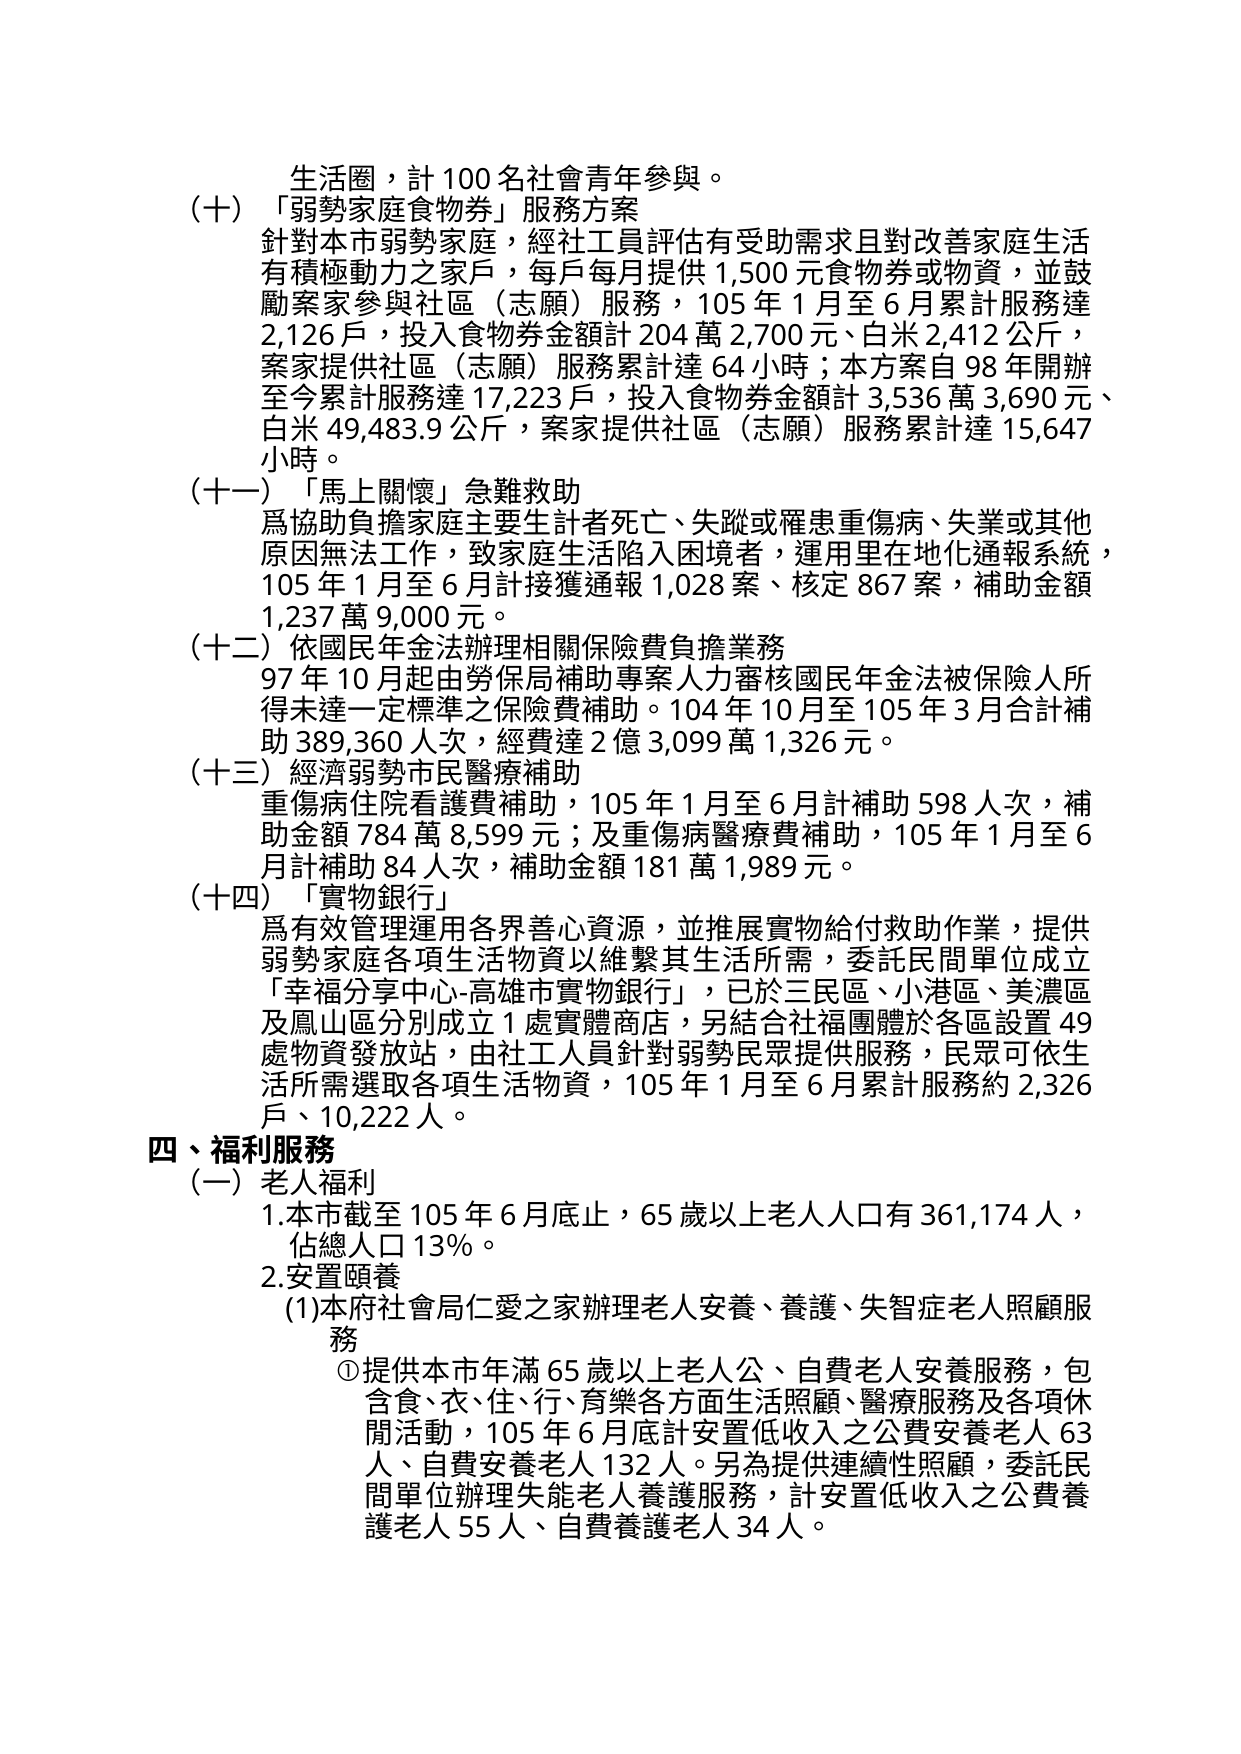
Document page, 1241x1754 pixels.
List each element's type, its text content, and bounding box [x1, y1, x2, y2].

text 1.本市截至105年6月底止，65歲以上老人人口有361,174人，佔總人口13％。 [260, 1200, 1092, 1262]
text （十三）經濟弱勢市民醫療補助 [173, 758, 1092, 789]
text 生活圈，計100名社會青年參與。 [260, 164, 1092, 196]
text 提供本市年滿65歲以上老人公、自費老人安養服務，包含食、衣、住、行、育樂各方面生活照顧、醫療服務及各項休閒活動，105年6月底計安置低收入之公費安養老人63人、自費安養老人132人。另為提供連續性照顧，委託民間單位辦理失能老人養護服務，計安置低收入之公費養護老人55人、自費養護老人34人。 [335, 1356, 1092, 1544]
text 97年10月起由勞保局補助專案人力審核國民年金法被保險人所得未達一定標準之保險費補助。104年10月至105年3月合計補助389,360人次，經費達2億3,099萬1,326元。 [260, 664, 1092, 758]
text （一）老人福利 [173, 1169, 1092, 1200]
text 針對本市弱勢家庭，經社工員評估有受助需求且對改善家庭生活有積極動力之家戶，每戶每月提供1,500元食物券或物資，並鼓勵案家參與社區（志願）服務，105年1月至6月累計服務達2,126戶，投入食物券金額計204萬2,700元、白米2,412公斤，案家提供社區（志願）服務累計達64小時；本方案自98年開辦至今累計服務達17,223戶，投入食物券金額計3,536萬3,690元、白米49,483.9公斤，案家提供社區（志願）服務累計達15,647小時。 [260, 227, 1092, 477]
text （十四）「實物銀行」 [173, 883, 1092, 914]
text （十一）「馬上關懷」急難救助 [173, 477, 1092, 508]
text （十二）依國民年金法辦理相關保險費負擔業務 [173, 633, 1092, 664]
text 爲協助負擔家庭主要生計者死亡、失蹤或罹患重傷病、失業或其他原因無法工作，致家庭生活陷入困境者，運用里在地化通報系統，105年1月至6月計接獲通報1,028案、核定867案，補助金額1,237萬9,000元。 [260, 508, 1092, 633]
text 重傷病住院看護費補助，105年1月至6月計補助598人次，補助金額784萬8,599元；及重傷病醫療費補助，105年1月至6月計補助84人次，補助金額181萬1,989元。 [260, 789, 1092, 883]
text （十）「弱勢家庭食物券」服務方案 [173, 196, 1092, 227]
text 四、福利服務 [148, 1133, 1092, 1169]
text 爲有效管理運用各界善心資源，並推展實物給付救助作業，提供弱勢家庭各項生活物資以維繫其生活所需，委託民間單位成立「幸福分享中心-高雄市實物銀行」，已於三民區、小港區、美濃區及鳯山區分別成立1處實體商店，另結合社福團體於各區設置49處物資發放站，由社工人員針對弱勢民眾提供服務，民眾可依生活所需選取各項生活物資，105年1月至6月累計服務約2,326戶、10,222人。 [260, 914, 1092, 1133]
text 2.安置頤養 [260, 1262, 1092, 1294]
text (1)本府社會局仁愛之家辦理老人安養、養護、失智症老人照顧服務 [285, 1294, 1092, 1356]
